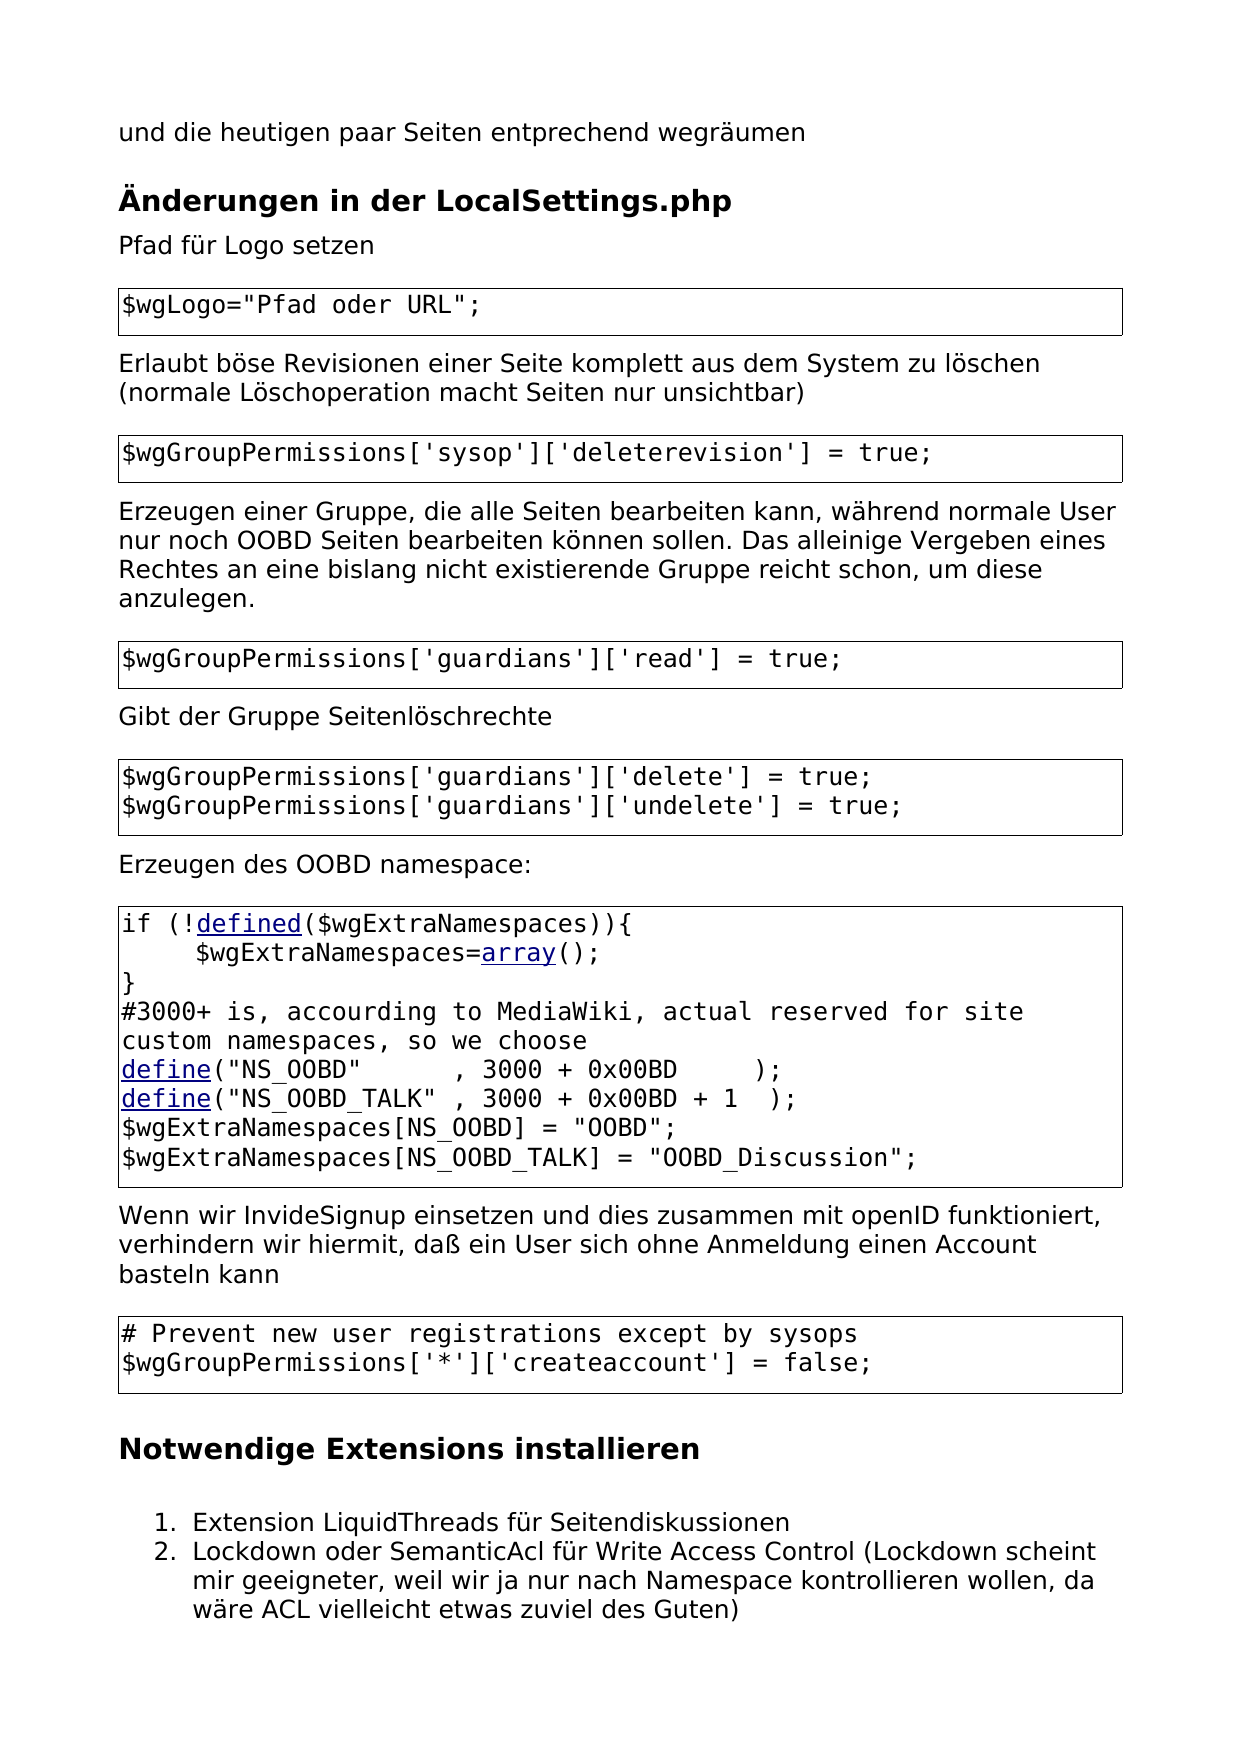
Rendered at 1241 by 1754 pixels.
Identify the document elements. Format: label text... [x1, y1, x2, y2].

list Extension LiquidThreads für Seitendiskussionen [177, 1508, 1122, 1537]
list Lockdown oder SemanticAcl für Write Access Control (Lockdown scheint mir geeigneter, weil wir ja nur nach Namespace kontrollieren wollen, da wäre ACL vielleicht etwas zuviel des Guten) [177, 1537, 1122, 1625]
table_header $wgLogo="Pfad oder URL"; [119, 289, 1122, 334]
table_header if (!defined($wgExtraNamespaces)){ $wgExtraNamespaces=array(); } #3000+ is, accourding to MediaWiki, actual reserved for site custom namespaces, so we choose define("NS_OOBD" , 3000 + 0x00BD ); define("NS_OOBD_TALK" , 3000 + 0x00BD + 1 ); $wgExtraNamespaces[NS_OOBD] = "OOBD"; $wgExtraNamespaces[NS_OOBD_TALK] = "OOBD_Discussion"; [119, 907, 1122, 1187]
table_header $wgGroupPermissions['sysop']['deleterevision'] = true; [119, 436, 1122, 482]
text Wenn wir InvideSignup einsetzen und dies zusammen mit openID funktioniert, verhindern wir hiermit, daß ein User sich ohne Anmeldung einen Account basteln kann [118, 1202, 1122, 1289]
text Erzeugen einer Gruppe, die alle Seiten bearbeiten kann, während normale User nur noch OOBD Seiten bearbeiten können sollen. Das alleinige Vergeben eines Rechtes an eine bislang nicht existierende Gruppe reicht schon, um diese anzulegen. [118, 497, 1122, 613]
table_header # Prevent new user registrations except by sysops $wgGroupPermissions['*']['createaccount'] = false; [119, 1317, 1122, 1392]
subtitle Änderungen in der LocalSettings.php [118, 185, 1122, 219]
text und die heutigen paar Seiten entprechend wegräumen [118, 118, 1122, 147]
table_header $wgGroupPermissions['guardians']['delete'] = true; $wgGroupPermissions['guardians']['undelete'] = true; [119, 760, 1122, 835]
text Erzeugen des OOBD namespace: [118, 850, 1122, 879]
text Gibt der Gruppe Seitenlöschrechte [118, 703, 1122, 732]
text Pfad für Logo setzen [118, 231, 1122, 260]
table_header $wgGroupPermissions['guardians']['read'] = true; [119, 642, 1122, 688]
subtitle Notwendige Extensions installieren [118, 1432, 1122, 1466]
text Erlaubt böse Revisionen einer Seite komplett aus dem System zu löschen (normale Löschoperation macht Seiten nur unsichtbar) [118, 349, 1122, 408]
